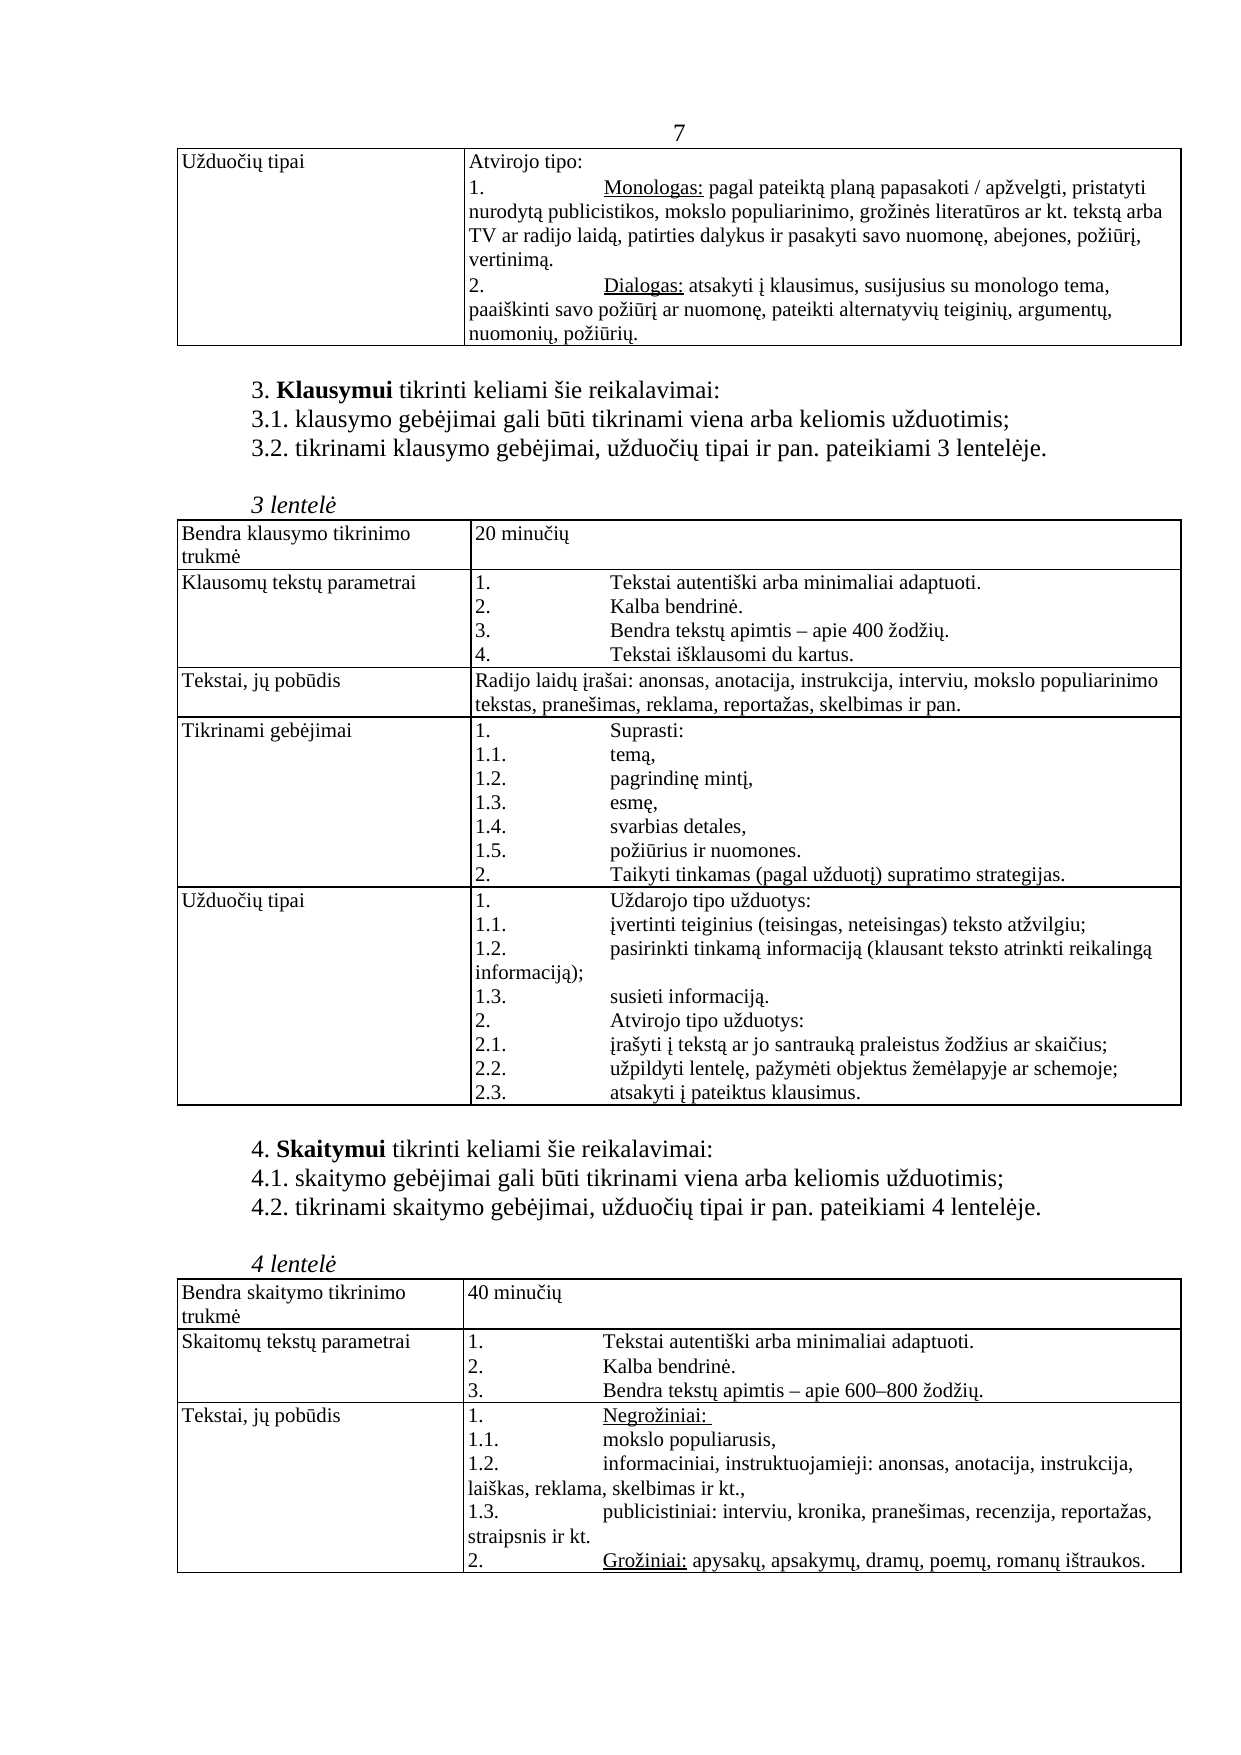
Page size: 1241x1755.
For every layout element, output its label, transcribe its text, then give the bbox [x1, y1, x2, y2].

text 4.2. tikrinami skaitymo gebėjimai, užduočių tipai ir pan. pateikiami 4 lentelėje. [177, 1192, 1181, 1221]
text 3.2. tikrinami klausymo gebėjimai, užduočių tipai ir pan. pateikiami 3 lentelėje. [177, 433, 1181, 461]
table_cell Tikrinami gebėjimai [178, 718, 470, 886]
table_cell Klausomų tekstų parametrai [178, 570, 470, 666]
table_header 40 minučių [464, 1280, 1180, 1328]
text 4. Skaitymui tikrinti keliami šie reikalavimai: [177, 1134, 1181, 1163]
table_cell 1. Monologas: pagal pateiktą planą papasakoti / apžvelgti, pristatyti nurodytą publicistikos, mokslo populiarinimo, grožinės literatūros ar kt. tekstą arba TV ar radijo laidą, patirties dalykus ir pasakyti savo nuomonę, abejones, požiūrį, vertinimą. [465, 173, 1180, 271]
table_cell Tekstai, jų pobūdis [178, 1403, 463, 1572]
text 4.1. skaitymo gebėjimai gali būti tikrinami viena arba keliomis užduotimis; [177, 1163, 1181, 1192]
table_cell Tekstai, jų pobūdis [178, 668, 470, 716]
table_cell 2. Dialogas: atsakyti į klausimus, susijusius su monologo tema, paaiškinti savo požiūrį ar nuomonę, pateikti alternatyvių teiginių, argumentų, nuomonių, požiūrių. [465, 271, 1180, 345]
table_header 20 minučių [472, 521, 1180, 568]
text 3. Klausymui tikrinti keliami šie reikalavimai: [177, 375, 1181, 404]
text 4 lentelė [177, 1249, 1181, 1278]
text 3.1. klausymo gebėjimai gali būti tikrinami viena arba keliomis užduotimis; [177, 404, 1181, 433]
table_cell Užduočių tipai [178, 149, 464, 345]
table_cell Užduočių tipai [178, 888, 470, 1104]
text 3 lentelė [177, 490, 1181, 519]
table_cell Skaitomų tekstų parametrai [178, 1330, 463, 1402]
